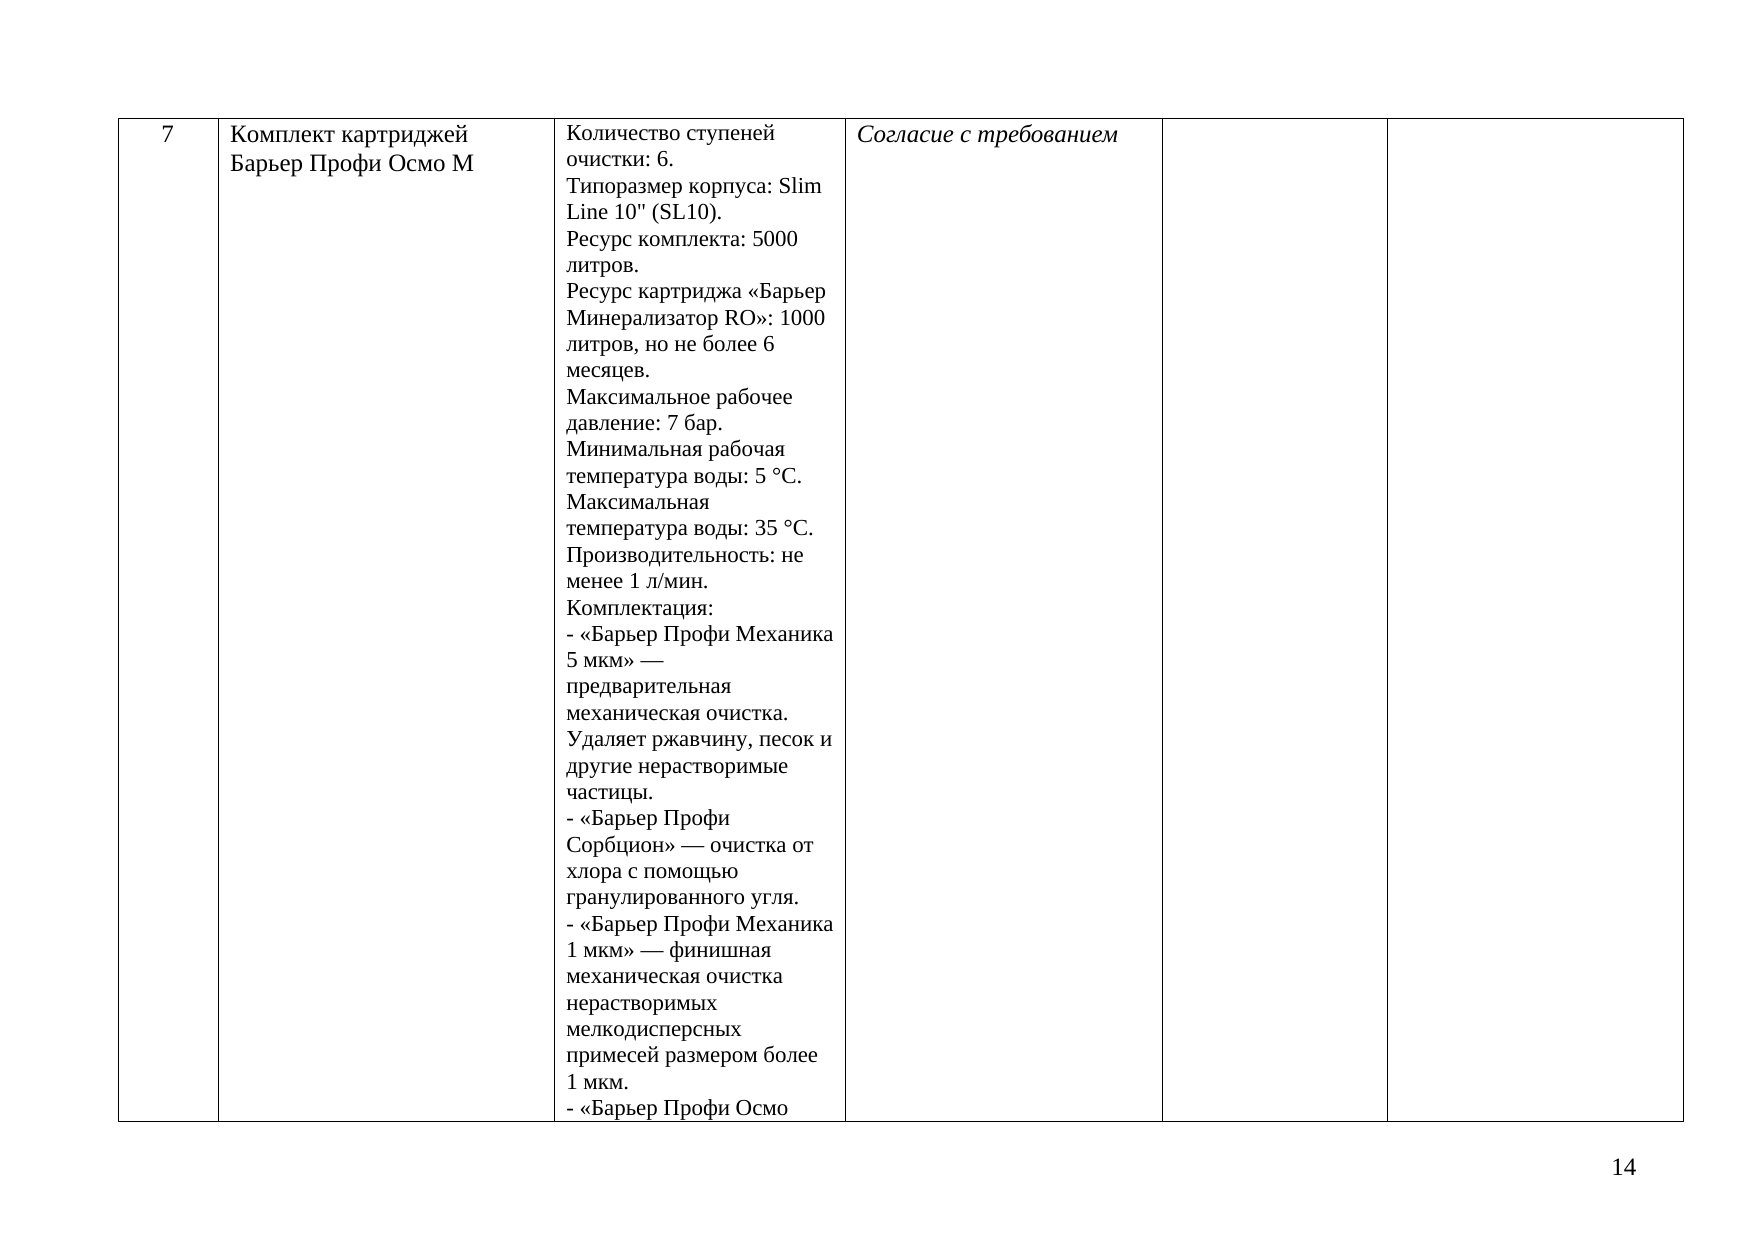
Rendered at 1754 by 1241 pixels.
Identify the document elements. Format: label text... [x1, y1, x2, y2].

table_cell 7 [119, 119, 218, 1121]
table_cell [1388, 119, 1683, 1121]
table_cell Комплект картриджей Барьер Профи Осмо М [219, 119, 554, 1121]
table_cell Количество ступеней очистки: 6. Типоразмер корпуса: Slim Line 10" (SL10). Ресурс комплекта: 5000 литров. Ресурс картриджа «Барьер Минерализатор RO»: 1000 литров, но не более 6 месяцев. Максимальное рабочее давление: 7 бар. Минимальная рабочая температура воды: 5 °C. Максимальная температура воды: 35 °C. Производительность: не менее 1 л/мин. Комплектация: - «Барьер Профи Механика 5 мкм» — предварительная механическая очистка. Удаляет ржавчину, песок и другие нерастворимые частицы. - «Барьер Профи Сорбцион» — очистка от хлора с помощью гранулированного угля. - «Барьер Профи Механика 1 мкм» — финишная механическая очистка нерастворимых мелкодисперсных примесей размером более 1 мкм. - «Барьер Профи Осмо [555, 119, 845, 1121]
table_cell Согласие с требованием [846, 119, 1162, 1121]
table_cell [1163, 119, 1387, 1121]
